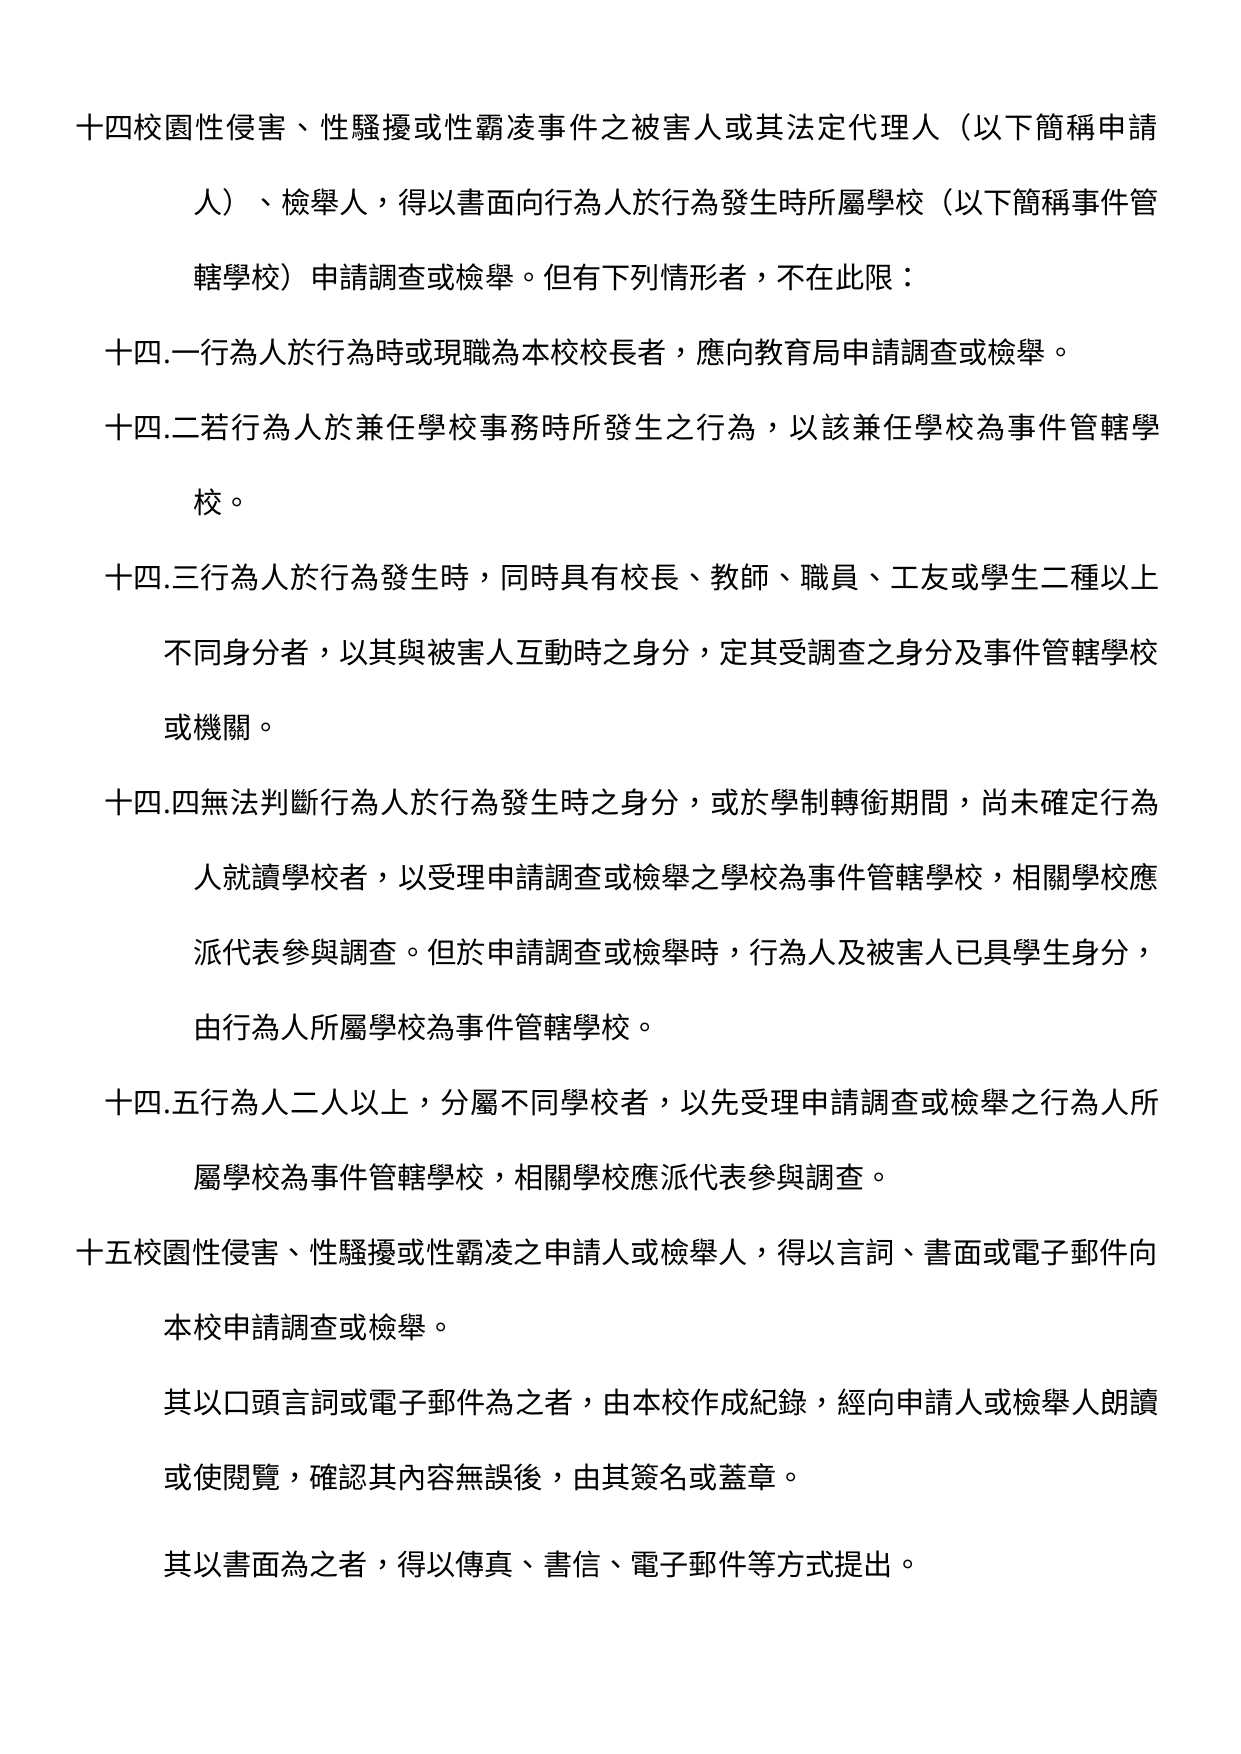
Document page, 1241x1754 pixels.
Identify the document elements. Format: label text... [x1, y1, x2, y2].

list 無法判斷行為人於行為發生時之身分，或於學制轉銜期間，尚未確定行為人就讀學校者，以受理申請調查或檢舉之學校為事件管轄學校，相關學校應派代表參與調查。但於申請調查或檢舉時，行為人及被害人已具學生身分，由行為人所屬學校為事件管轄學校。 [104, 764, 1160, 1064]
list 行為人二人以上，分屬不同學校者，以先受理申請調查或檢舉之行為人所屬學校為事件管轄學校，相關學校應派代表參與調查。 [104, 1064, 1160, 1214]
list 校園性侵害、性騷擾或性霸凌事件之被害人或其法定代理人（以下簡稱申請人）、檢舉人，得以書面向行為人於行為發生時所屬學校（以下簡稱事件管轄學校）申請調查或檢舉。但有下列情形者，不在此限： [75, 89, 1160, 314]
text 其以口頭言詞或電子郵件為之者，由本校作成紀錄，經向申請人或檢舉人朗讀或使閱覽，確認其內容無誤後，由其簽名或蓋章。 [164, 1364, 1160, 1514]
list 若行為人於兼任學校事務時所發生之行為，以該兼任學校為事件管轄學校。 [104, 389, 1160, 539]
list 校園性侵害、性騷擾或性霸凌之申請人或檢舉人，得以言詞、書面或電子郵件向本校申請調查或檢舉。 [75, 1214, 1160, 1364]
text 其以書面為之者，得以傳真、書信、電子郵件等方式提出。 [164, 1527, 1160, 1602]
list 行為人於行為時或現職為本校校長者，應向教育局申請調查或檢舉。 [104, 314, 1160, 389]
list 行為人於行為發生時，同時具有校長、教師、職員、工友或學生二種以上不同身分者，以其與被害人互動時之身分，定其受調查之身分及事件管轄學校或機關。 [104, 539, 1160, 764]
